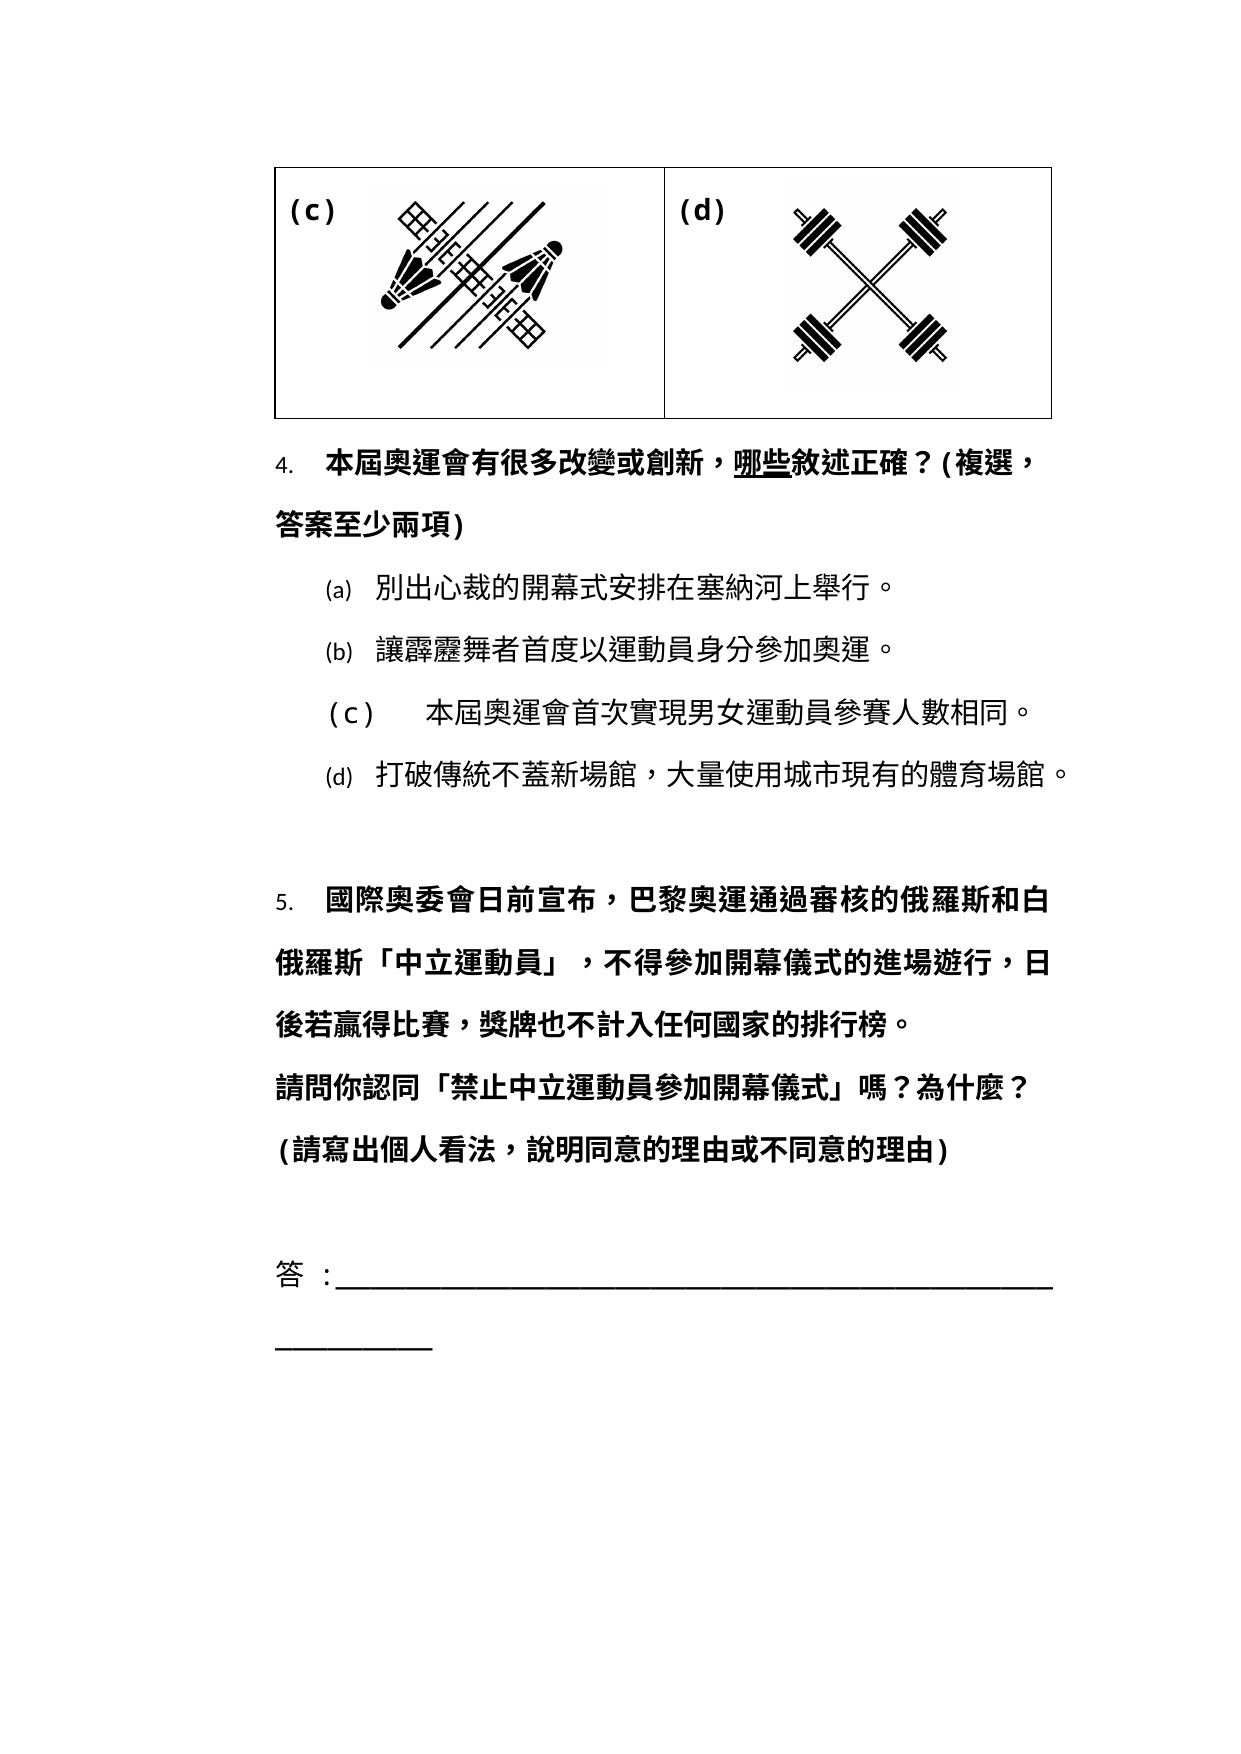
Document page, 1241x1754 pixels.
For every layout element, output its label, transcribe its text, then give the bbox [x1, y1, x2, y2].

table_cell (c) [276, 168, 664, 418]
list 讓霹靂舞者首度以運動員身分參加奧運。 [325, 606, 1053, 669]
text (請寫出個人看法，說明同意的理由或不同意的理由) [275, 1106, 1053, 1169]
list 別出心裁的開幕式安排在塞納河上舉行。 [325, 544, 1053, 606]
list 打破傳統不蓋新場館，大量使用城市現有的體育場館。 [325, 731, 1053, 794]
table_cell (d) [665, 168, 1051, 418]
text 答:__________________________________________________ [275, 1231, 1053, 1356]
list 國際奧委會日前宣布，巴黎奧運通過審核的俄羅斯和白俄羅斯「中立運動員」，不得參加開幕儀式的進場遊行，日後若贏得比賽，獎牌也不計入任何國家的排行榜。 [275, 856, 1053, 1044]
list 本屆奧運會首次實現男女運動員參賽人數相同。 [325, 669, 1053, 731]
list 本屆奧運會有很多改變或創新，哪些敘述正確？(複選，答案至少兩項) [275, 419, 1053, 544]
text 請問你認同「禁止中立運動員參加開幕儀式」嗎？為什麼？ [275, 1044, 1053, 1106]
